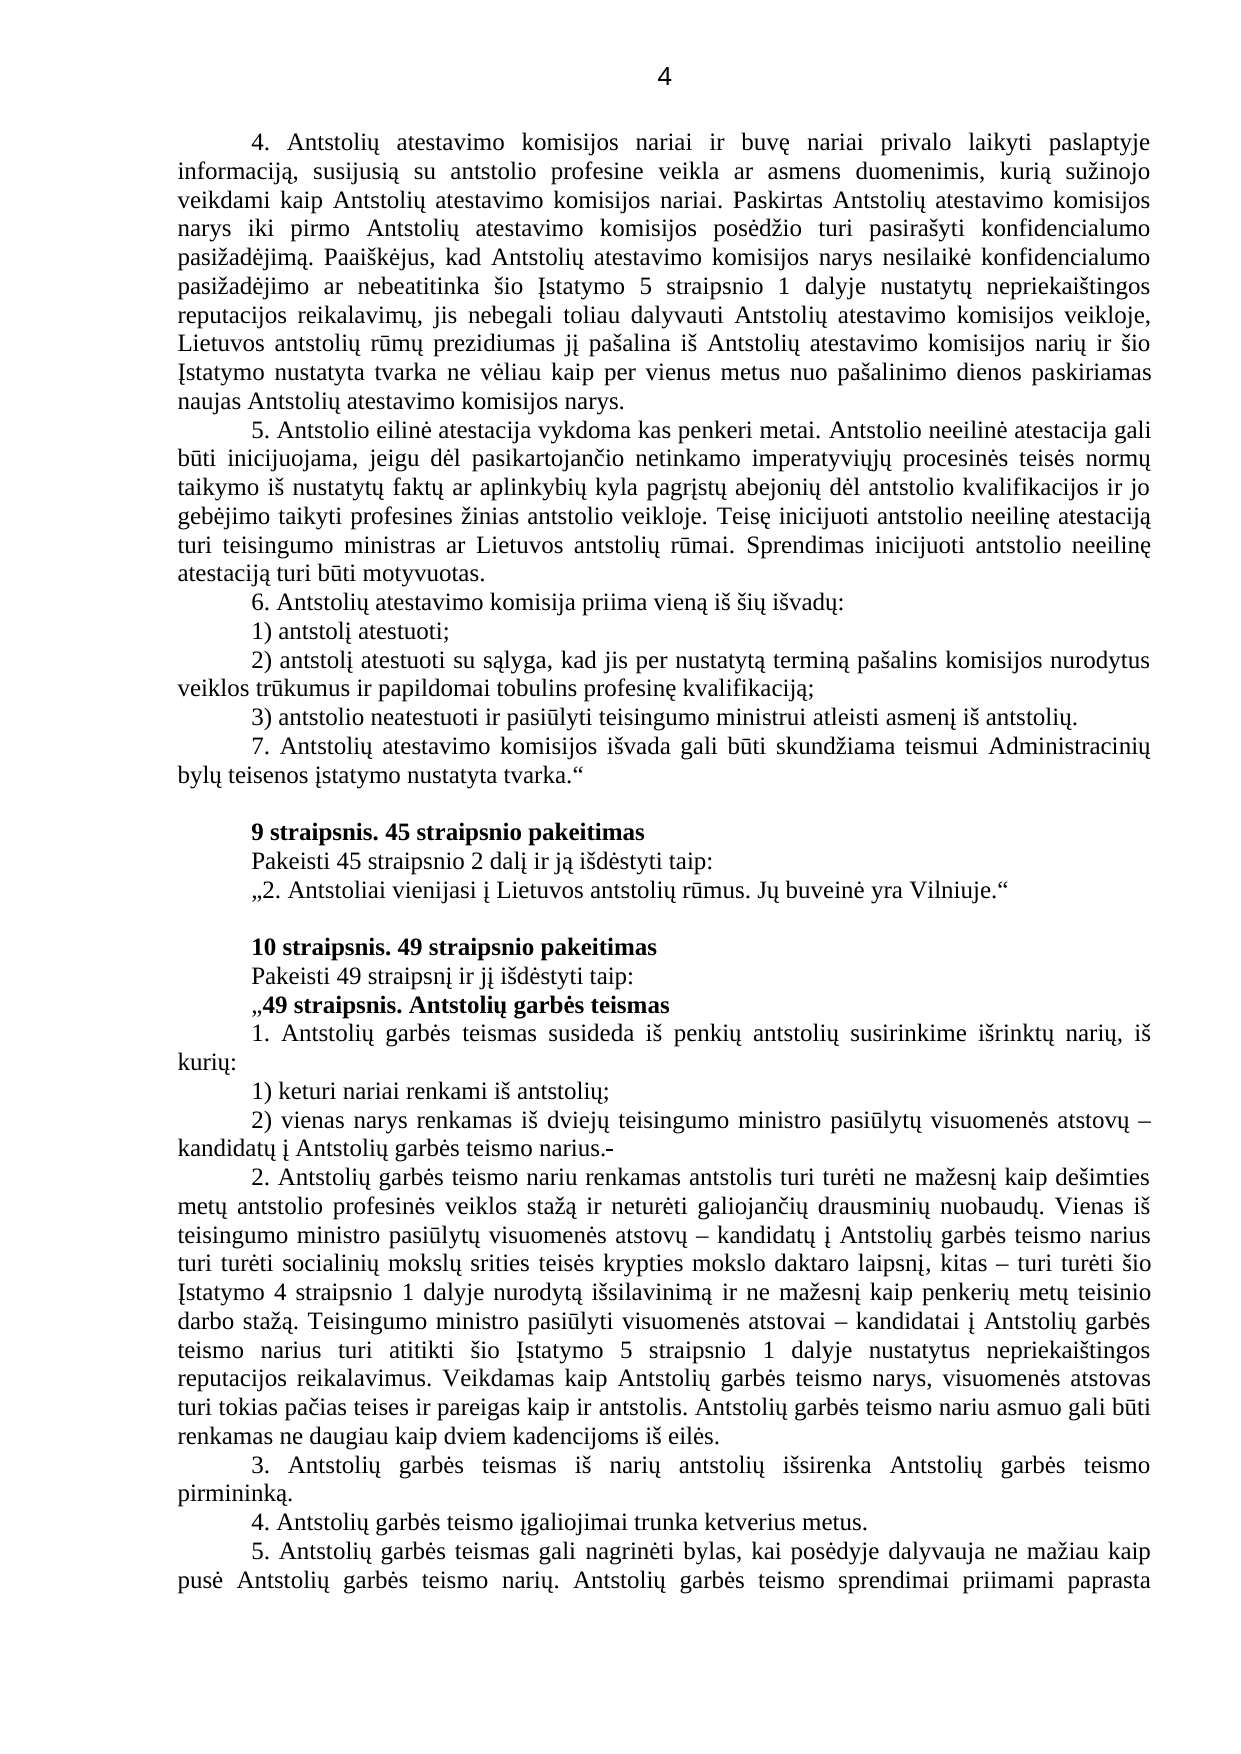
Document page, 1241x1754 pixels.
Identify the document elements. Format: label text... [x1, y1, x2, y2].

text 1. Antstolių garbės teismas susideda iš penkių antstolių susirinkime išrinktų narių, iš kurių: [177, 1018, 1152, 1076]
text 10 straipsnis. 49 straipsnio pakeitimas [177, 932, 1152, 961]
text 1) antstolį atestuoti; [177, 616, 1152, 645]
text „49 straipsnis. Antstolių garbės teismas [177, 990, 1152, 1018]
text Pakeisti 45 straipsnio 2 dalį ir ją išdėstyti taip: [177, 846, 1152, 875]
text 2) antstolį atestuoti su sąlyga, kad jis per nustatytą terminą pašalins komisijos nurodytus veiklos trūkumus ir papildomai tobulins profesinę kvalifikaciją; [177, 645, 1152, 702]
text 4. Antstolių atestavimo komisijos nariai ir buvę nariai privalo laikyti paslaptyje informaciją, susijusią su antstolio profesine veikla ar asmens duomenimis, kurią sužinojo veikdami kaip Antstolių atestavimo komisijos nariai. Paskirtas Antstolių atestavimo komisijos narys iki pirmo Antstolių atestavimo komisijos posėdžio turi pasirašyti konfidencialumo pasižadėjimą. Paaiškėjus, kad Antstolių atestavimo komisijos narys nesilaikė konfidencialumo pasižadėjimo ar nebeatitinka šio Įstatymo 5 straipsnio 1 dalyje nustatytų nepriekaištingos reputacijos reikalavimų, jis nebegali toliau dalyvauti Antstolių atestavimo komisijos veikloje, Lietuvos antstolių rūmų prezidiumas jį pašalina iš Antstolių atestavimo komisijos narių ir šio Įstatymo nustatyta tvarka ne vėliau kaip per vienus metus nuo pašalinimo dienos paskiriamas naujas Antstolių atestavimo komisijos narys. [177, 127, 1152, 415]
text 7. Antstolių atestavimo komisijos išvada gali būti skundžiama teismui Administracinių bylų teisenos įstatymo nustatyta tvarka.“ [177, 731, 1152, 788]
text 6. Antstolių atestavimo komisija priima vieną iš šių išvadų: [177, 587, 1152, 616]
text 4. Antstolių garbės teismo įgaliojimai trunka ketverius metus. [177, 1507, 1152, 1536]
text „2. Antstoliai vienijasi į Lietuvos antstolių rūmus. Jų buveinė yra Vilniuje.“ [177, 875, 1152, 903]
text 5. Antstolių garbės teismas gali nagrinėti bylas, kai posėdyje dalyvauja ne mažiau kaip pusė Antstolių garbės teismo narių. Antstolių garbės teismo sprendimai priimami paprasta [177, 1536, 1152, 1593]
text 2. Antstolių garbės teismo nariu renkamas antstolis turi turėti ne mažesnį kaip dešimties metų antstolio profesinės veiklos stažą ir neturėti galiojančių drausminių nuobaudų. Vienas iš teisingumo ministro pasiūlytų visuomenės atstovų – kandidatų į Antstolių garbės teismo narius turi turėti socialinių mokslų srities teisės krypties mokslo daktaro laipsnį, kitas – turi turėti šio Įstatymo 4 straipsnio 1 dalyje nurodytą išsilavinimą ir ne mažesnį kaip penkerių metų teisinio darbo stažą. Teisingumo ministro pasiūlyti visuomenės atstovai – kandidatai į Antstolių garbės teismo narius turi atitikti šio Įstatymo 5 straipsnio 1 dalyje nustatytus nepriekaištingos reputacijos reikalavimus. Veikdamas kaip Antstolių garbės teismo narys, visuomenės atstovas turi tokias pačias teises ir pareigas kaip ir antstolis. Antstolių garbės teismo nariu asmuo gali būti renkamas ne daugiau kaip dviem kadencijoms iš eilės. [177, 1162, 1152, 1450]
text 9 straipsnis. 45 straipsnio pakeitimas [177, 817, 1152, 846]
text 1) keturi nariai renkami iš antstolių; [177, 1076, 1152, 1105]
text 3) antstolio neatestuoti ir pasiūlyti teisingumo ministrui atleisti asmenį iš antstolių. [177, 702, 1152, 731]
text Pakeisti 49 straipsnį ir jį išdėstyti taip: [177, 961, 1152, 990]
text 3. Antstolių garbės teismas iš narių antstolių išsirenka Antstolių garbės teismo pirmininką. [177, 1450, 1152, 1507]
text 2) vienas narys renkamas iš dviejų teisingumo ministro pasiūlytų visuomenės atstovų – kandidatų į Antstolių garbės teismo narius. [177, 1105, 1152, 1162]
text 5. Antstolio eilinė atestacija vykdoma kas penkeri metai. Antstolio neeilinė atestacija gali būti inicijuojama, jeigu dėl pasikartojančio netinkamo imperatyviųjų procesinės teisės normų taikymo iš nustatytų faktų ar aplinkybių kyla pagrįstų abejonių dėl antstolio kvalifikacijos ir jo gebėjimo taikyti profesines žinias antstolio veikloje. Teisę inicijuoti antstolio neeilinę atestaciją turi teisingumo ministras ar Lietuvos antstolių rūmai. Sprendimas inicijuoti antstolio neeilinę atestaciją turi būti motyvuotas. [177, 415, 1152, 587]
